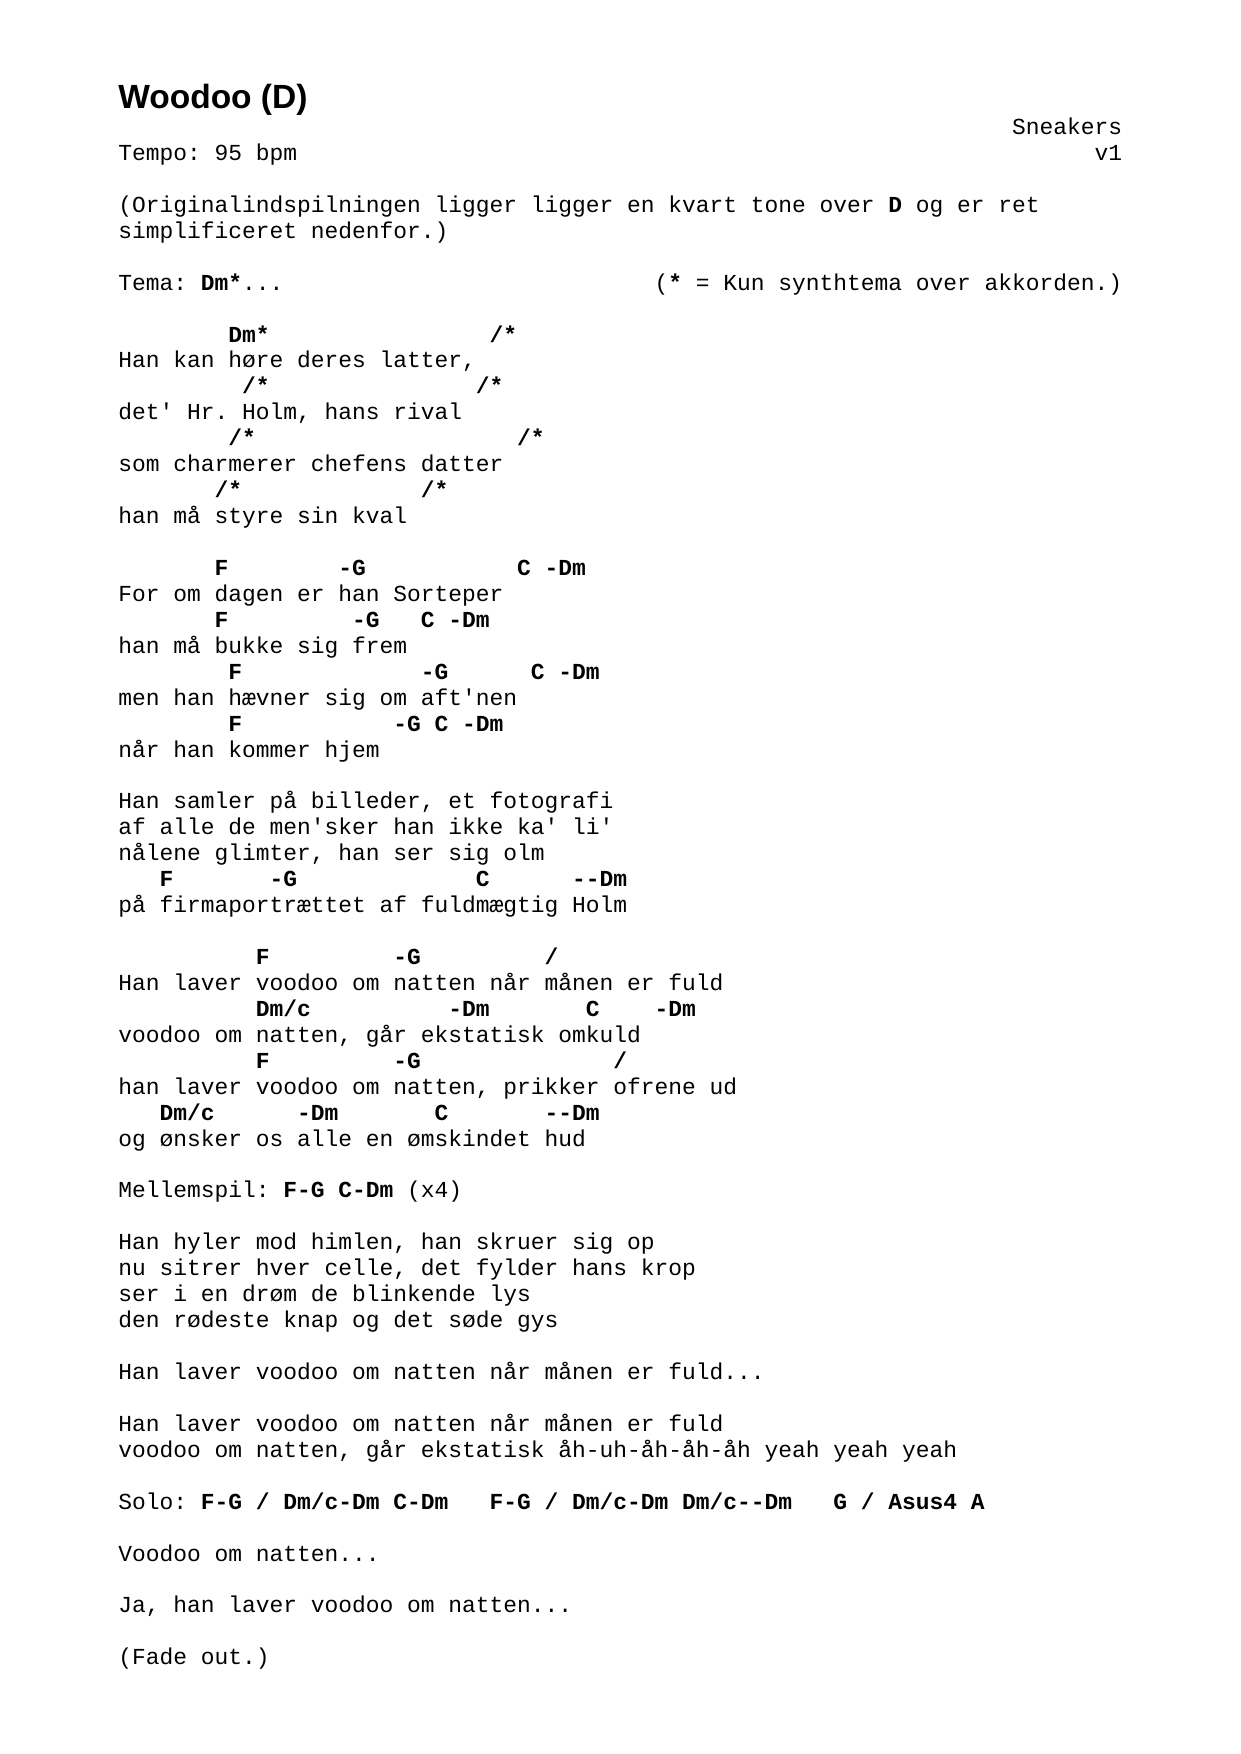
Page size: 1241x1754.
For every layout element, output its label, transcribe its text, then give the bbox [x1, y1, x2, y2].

text /* /* [118, 427, 1122, 453]
text men han hævner sig om aft'nen [118, 686, 1122, 712]
text Dm* /* [118, 323, 1122, 349]
text F -G C -Dm [118, 608, 1122, 634]
text Han laver voodoo om natten når månen er fuld [118, 971, 1122, 997]
text Tema: Dm*... (* = Kun synthtema over akkorden.) [118, 271, 1122, 297]
text ser i en drøm de blinkende lys [118, 1283, 1122, 1308]
text han må styre sin kval [118, 504, 1122, 530]
text og ønsker os alle en ømskindet hud [118, 1127, 1122, 1153]
text (Originalindspilningen ligger ligger en kvart tone over D og er ret simplificeret nedenfor.) [118, 193, 1122, 245]
text Han samler på billeder, et fotografi [118, 790, 1122, 816]
text Han laver voodoo om natten når månen er fuld [118, 1412, 1122, 1438]
text F -G C --Dm [118, 868, 1122, 893]
text nu sitrer hver celle, det fylder hans krop [118, 1257, 1122, 1283]
text /* /* [118, 375, 1122, 401]
text F -G / [118, 1049, 1122, 1075]
text F -G C -Dm [118, 556, 1122, 582]
text /* /* [118, 478, 1122, 504]
text Dm/c -Dm C -Dm [118, 997, 1122, 1023]
text på firmaportrættet af fuldmægtig Holm [118, 893, 1122, 919]
text F -G C -Dm [118, 660, 1122, 686]
text voodoo om natten, går ekstatisk åh-uh-åh-åh-åh yeah yeah yeah [118, 1438, 1122, 1464]
text Sneakers [118, 115, 1122, 141]
text voodoo om natten, går ekstatisk omkuld [118, 1023, 1122, 1049]
text For om dagen er han Sorteper [118, 582, 1122, 608]
text Dm/c -Dm C --Dm [118, 1101, 1122, 1127]
text nålene glimter, han ser sig olm [118, 842, 1122, 868]
text Ja, han laver voodoo om natten... [118, 1594, 1122, 1620]
text når han kommer hjem [118, 738, 1122, 764]
text han må bukke sig frem [118, 634, 1122, 660]
text han laver voodoo om natten, prikker ofrene ud [118, 1075, 1122, 1101]
text af alle de men'sker han ikke ka' li' [118, 816, 1122, 842]
text det' Hr. Holm, hans rival [118, 401, 1122, 427]
text F -G / [118, 945, 1122, 971]
text Han kan høre deres latter, [118, 349, 1122, 375]
text Mellemspil: F-G C-Dm (x4) [118, 1179, 1122, 1205]
text Han hyler mod himlen, han skruer sig op [118, 1231, 1122, 1257]
text den rødeste knap og det søde gys [118, 1308, 1122, 1334]
text (Fade out.) [118, 1620, 1122, 1672]
text F -G C -Dm [118, 712, 1122, 738]
text Han laver voodoo om natten når månen er fuld... [118, 1360, 1122, 1386]
text Tempo: 95 bpm v1 [118, 141, 1122, 167]
subtitle Woodoo (D) [118, 77, 1122, 115]
text Solo: F-G / Dm/c-Dm C-Dm F-G / Dm/c-Dm Dm/c--Dm G / Asus4 A [118, 1490, 1122, 1516]
text Voodoo om natten... [118, 1542, 1122, 1568]
text som charmerer chefens datter [118, 453, 1122, 478]
